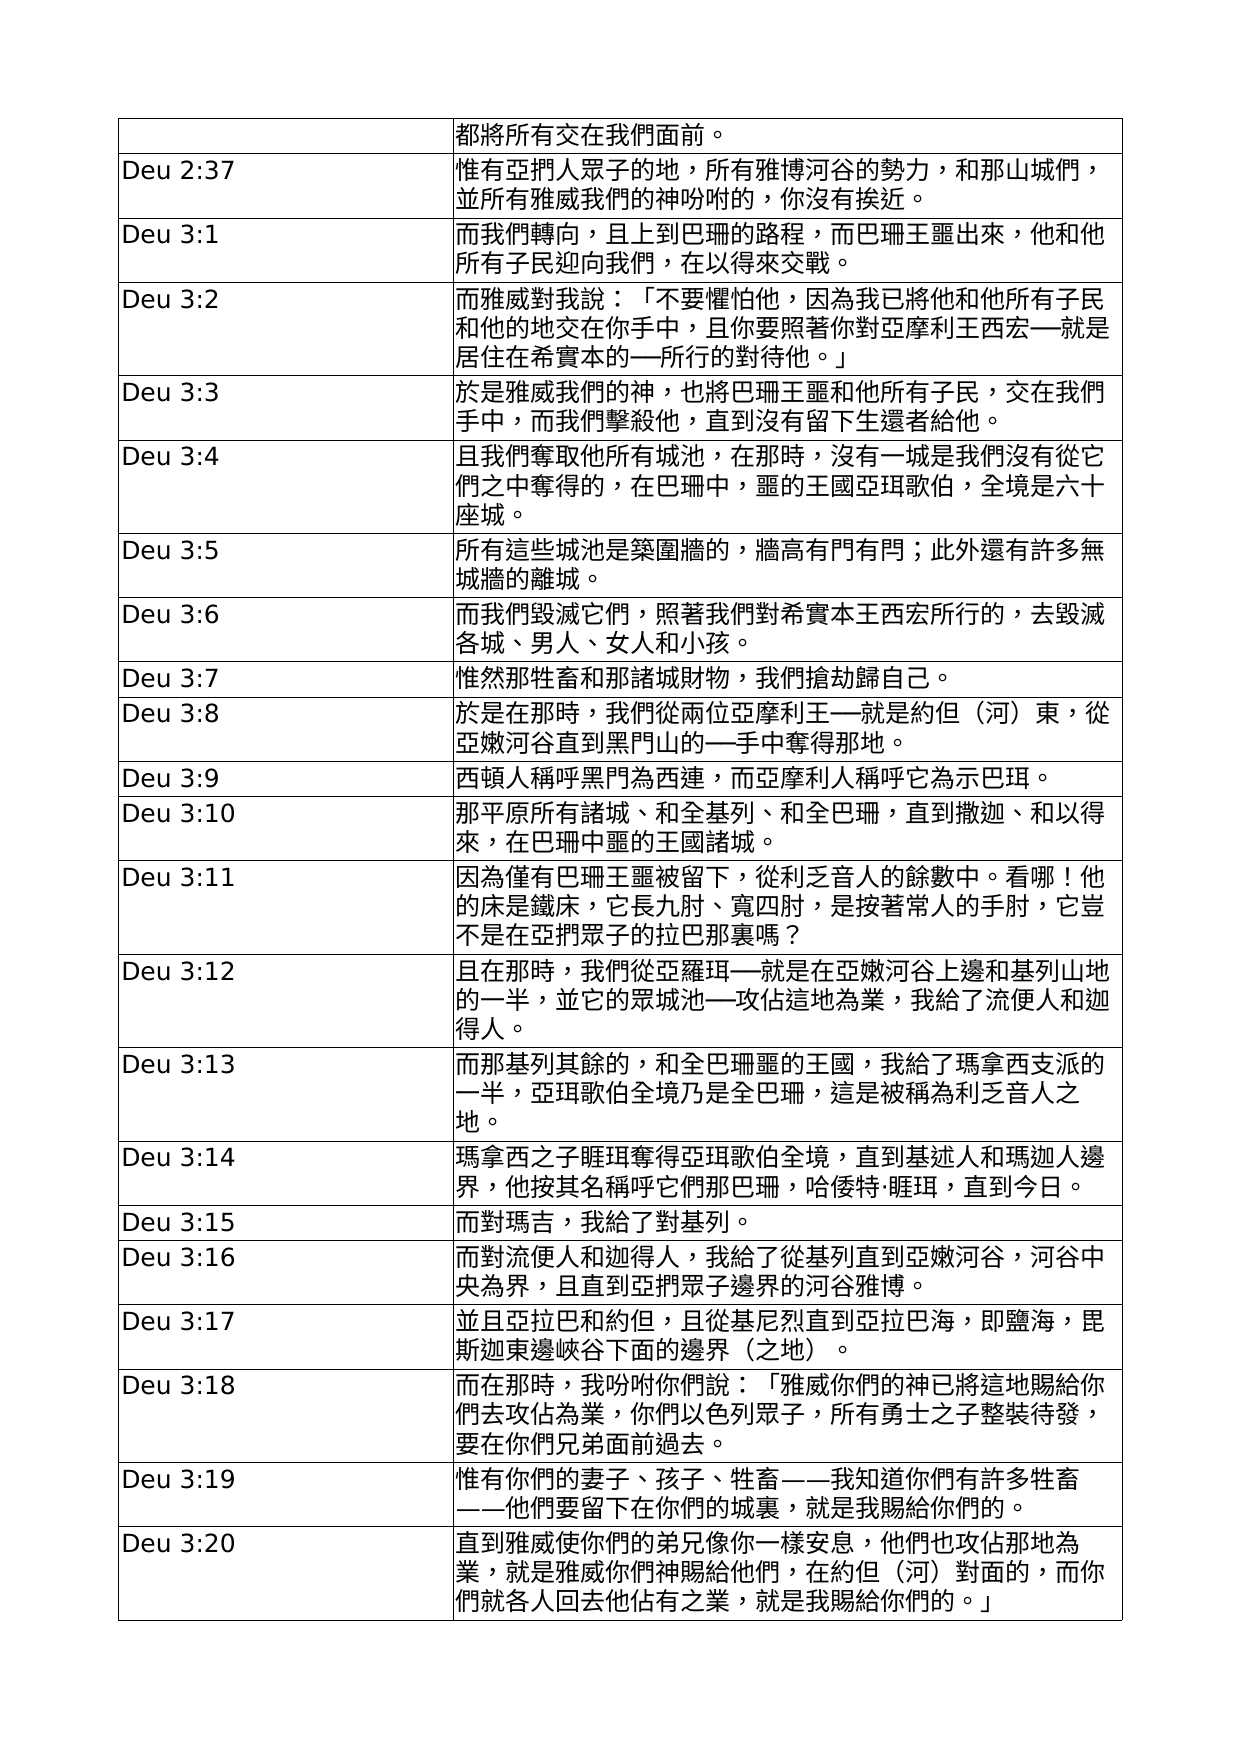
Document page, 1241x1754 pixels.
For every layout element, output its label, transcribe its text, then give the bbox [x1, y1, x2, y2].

table_cell 並且亞拉巴和約但，且從基尼烈直到亞拉巴海，即鹽海，毘斯迦東邊峽谷下面的邊界（之地）。 [454, 1305, 1122, 1368]
table_cell 西頓人稱呼黑門為西連，而亞摩利人稱呼它為示巴珥。 [454, 762, 1122, 796]
table_cell 直到雅威使你們的弟兄像你一樣安息，他們也攻佔那地為業，就是雅威你們神賜給他們，在約但（河）對面的，而你們就各人回去他佔有之業，就是我賜給你們的。」 [454, 1527, 1122, 1619]
table_cell 瑪拿西之子睚珥奪得亞珥歌伯全境，直到基述人和瑪迦人邊界，他按其名稱呼它們那巴珊，哈倭特‧睚珥，直到今日。 [454, 1142, 1122, 1205]
table_cell Deu 3:2 [119, 283, 453, 375]
table_cell 都將所有交在我們面前。 [454, 119, 1122, 153]
table_cell 而雅威對我說：「不要懼怕他，因為我已將他和他所有子民和他的地交在你手中，且你要照著你對亞摩利王西宏──就是居住在希實本的──所行的對待他。」 [454, 283, 1122, 375]
table_cell Deu 3:6 [119, 598, 453, 661]
table_cell 而在那時，我吩咐你們說：「雅威你們的神已將這地賜給你們去攻佔為業，你們以色列眾子，所有勇士之子整裝待發，要在你們兄弟面前過去。 [454, 1370, 1122, 1462]
table_cell 於是雅威我們的神，也將巴珊王噩和他所有子民，交在我們手中，而我們擊殺他，直到沒有留下生還者給他。 [454, 376, 1122, 439]
table_cell Deu 3:15 [119, 1206, 453, 1240]
table_cell [119, 119, 453, 153]
table_cell Deu 3:12 [119, 955, 453, 1047]
table_cell 惟然那牲畜和那諸城財物，我們搶劫歸自己。 [454, 662, 1122, 697]
table_cell 且我們奪取他所有城池，在那時，沒有一城是我們沒有從它們之中奪得的，在巴珊中，噩的王國亞珥歌伯，全境是六十座城。 [454, 441, 1122, 533]
table_cell Deu 3:20 [119, 1527, 453, 1619]
table_cell 惟有你們的妻子、孩子、牲畜——我知道你們有許多牲畜——他們要留下在你們的城裏，就是我賜給你們的。 [454, 1463, 1122, 1526]
table_cell Deu 3:14 [119, 1142, 453, 1205]
table_cell 所有這些城池是築圍牆的，牆高有門有閂；此外還有許多無城牆的離城。 [454, 534, 1122, 597]
table_cell Deu 3:19 [119, 1463, 453, 1526]
table_cell Deu 3:8 [119, 698, 453, 761]
table_cell 且在那時，我們從亞羅珥──就是在亞嫩河谷上邊和基列山地的一半，並它的眾城池──攻佔這地為業，我給了流便人和迦得人。 [454, 955, 1122, 1047]
table_cell Deu 3:5 [119, 534, 453, 597]
table_cell Deu 3:7 [119, 662, 453, 697]
table_cell 那平原所有諸城、和全基列、和全巴珊，直到撒迦、和以得來，在巴珊中噩的王國諸城。 [454, 797, 1122, 860]
table_cell 而對流便人和迦得人，我給了從基列直到亞嫩河谷，河谷中央為界，且直到亞捫眾子邊界的河谷雅博。 [454, 1241, 1122, 1304]
table_cell 而那基列其餘的，和全巴珊噩的王國，我給了瑪拿西支派的一半，亞珥歌伯全境乃是全巴珊，這是被稱為利乏音人之地。 [454, 1048, 1122, 1141]
table_cell Deu 3:4 [119, 441, 453, 533]
table_cell 因為僅有巴珊王噩被留下，從利乏音人的餘數中。看哪！他的床是鐵床，它長九肘、寬四肘，是按著常人的手肘，它豈不是在亞捫眾子的拉巴那裏嗎？ [454, 861, 1122, 954]
table_cell 於是在那時，我們從兩位亞摩利王──就是約但（河）東，從亞嫩河谷直到黑門山的──手中奪得那地。 [454, 698, 1122, 761]
table_cell 而對瑪吉，我給了對基列。 [454, 1206, 1122, 1240]
table_cell Deu 3:16 [119, 1241, 453, 1304]
table_cell Deu 3:13 [119, 1048, 453, 1141]
table_cell Deu 3:18 [119, 1370, 453, 1462]
table_cell 惟有亞捫人眾子的地，所有雅博河谷的勢力，和那山城們，並所有雅威我們的神吩咐的，你沒有挨近。 [454, 154, 1122, 217]
table_cell Deu 3:9 [119, 762, 453, 796]
table_cell Deu 3:3 [119, 376, 453, 439]
table_cell Deu 3:1 [119, 219, 453, 282]
table_cell 而我們毀滅它們，照著我們對希實本王西宏所行的，去毀滅各城、男人、女人和小孩。 [454, 598, 1122, 661]
table_cell Deu 3:10 [119, 797, 453, 860]
table_cell Deu 2:37 [119, 154, 453, 217]
table_cell 而我們轉向，且上到巴珊的路程，而巴珊王噩出來，他和他所有子民迎向我們，在以得來交戰。 [454, 219, 1122, 282]
table_cell Deu 3:11 [119, 861, 453, 954]
table_cell Deu 3:17 [119, 1305, 453, 1368]
